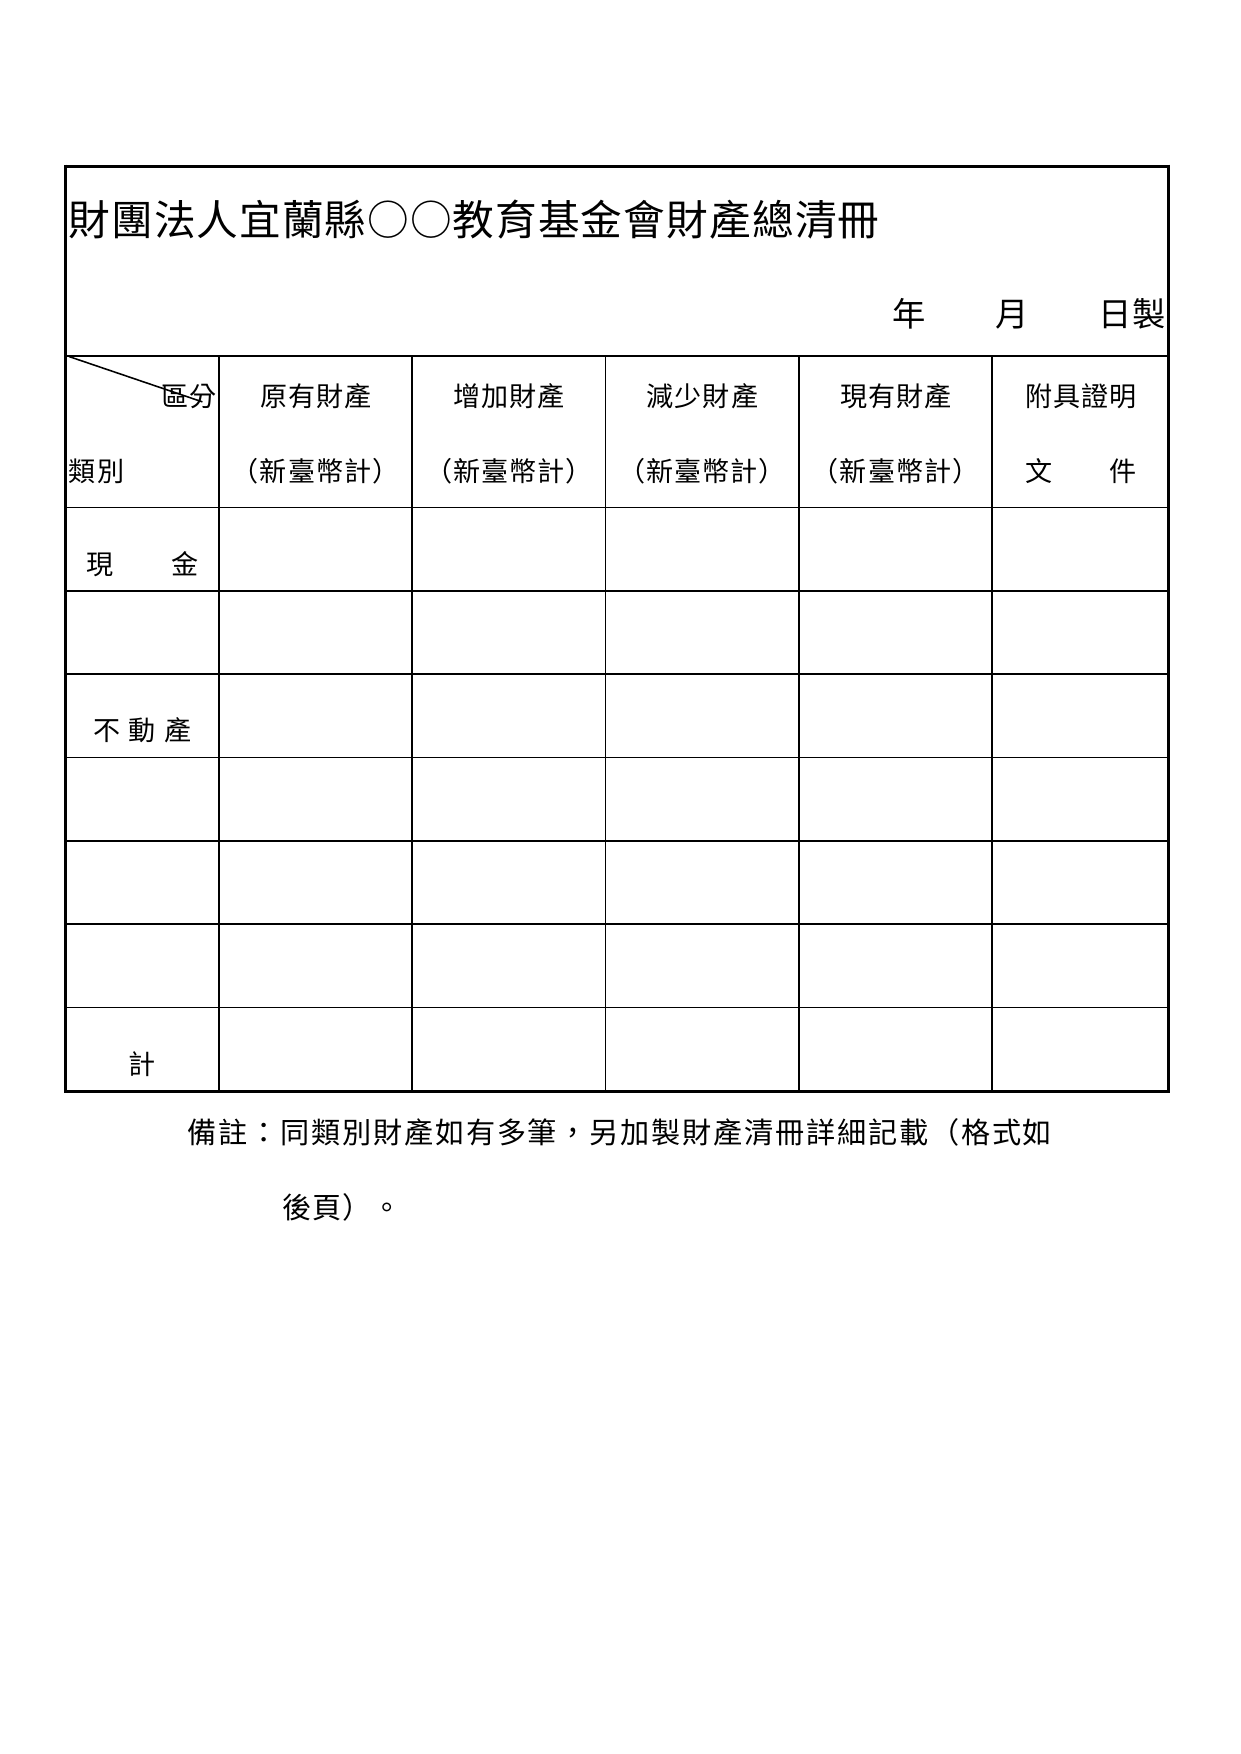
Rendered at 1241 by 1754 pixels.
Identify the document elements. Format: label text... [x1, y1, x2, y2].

table_cell [800, 1008, 991, 1090]
table_cell [413, 592, 605, 673]
table_cell 原有財產 （新臺幣計） [220, 357, 411, 507]
table_cell 附具證明 文 件 [993, 357, 1167, 507]
table_cell [606, 842, 798, 923]
table_cell 計 [67, 1008, 218, 1090]
table_cell [606, 675, 798, 757]
table_cell [220, 508, 411, 590]
table_cell [413, 1008, 605, 1090]
table_cell [606, 1008, 798, 1090]
table_cell 增加財產 （新臺幣計） [413, 357, 605, 507]
table_cell [220, 1008, 411, 1090]
table_cell 現 金 [67, 508, 218, 590]
table_cell [800, 592, 991, 673]
table_cell 區分 類別 [67, 357, 218, 507]
table_cell [67, 758, 218, 840]
table_cell [413, 758, 605, 840]
table_cell [993, 842, 1167, 923]
table_cell [800, 758, 991, 840]
table_cell [606, 758, 798, 840]
table_header 財團法人宜蘭縣○○教育基金會財產總清冊 年 月 日製 [67, 168, 1167, 355]
table_cell [220, 592, 411, 673]
table_cell [993, 1008, 1167, 1090]
table_cell [800, 925, 991, 1007]
table_cell [413, 675, 605, 757]
table_cell [220, 758, 411, 840]
table_cell [413, 508, 605, 590]
table_cell [413, 842, 605, 923]
table_cell [993, 925, 1167, 1007]
table_cell [606, 592, 798, 673]
table_cell [800, 842, 991, 923]
table_cell 減少財產 （新臺幣計） [606, 357, 798, 507]
table_cell [800, 675, 991, 757]
table_cell [993, 592, 1167, 673]
table_cell [67, 592, 218, 673]
table_cell [67, 842, 218, 923]
table_cell [993, 675, 1167, 757]
table_cell [606, 925, 798, 1007]
table_cell [413, 925, 605, 1007]
table_cell 現有財產 （新臺幣計） [800, 357, 991, 507]
table_cell [993, 508, 1167, 590]
text 備註：同類別財產如有多筆，另加製財產清冊詳細記載（格式如後頁）。 [187, 1093, 1053, 1243]
table_cell [220, 842, 411, 923]
table_cell [993, 758, 1167, 840]
table_cell [67, 925, 218, 1007]
table_cell [220, 925, 411, 1007]
table_cell 不 動 產 [67, 675, 218, 757]
table_cell [606, 508, 798, 590]
table_cell [800, 508, 991, 590]
table_cell [220, 675, 411, 757]
